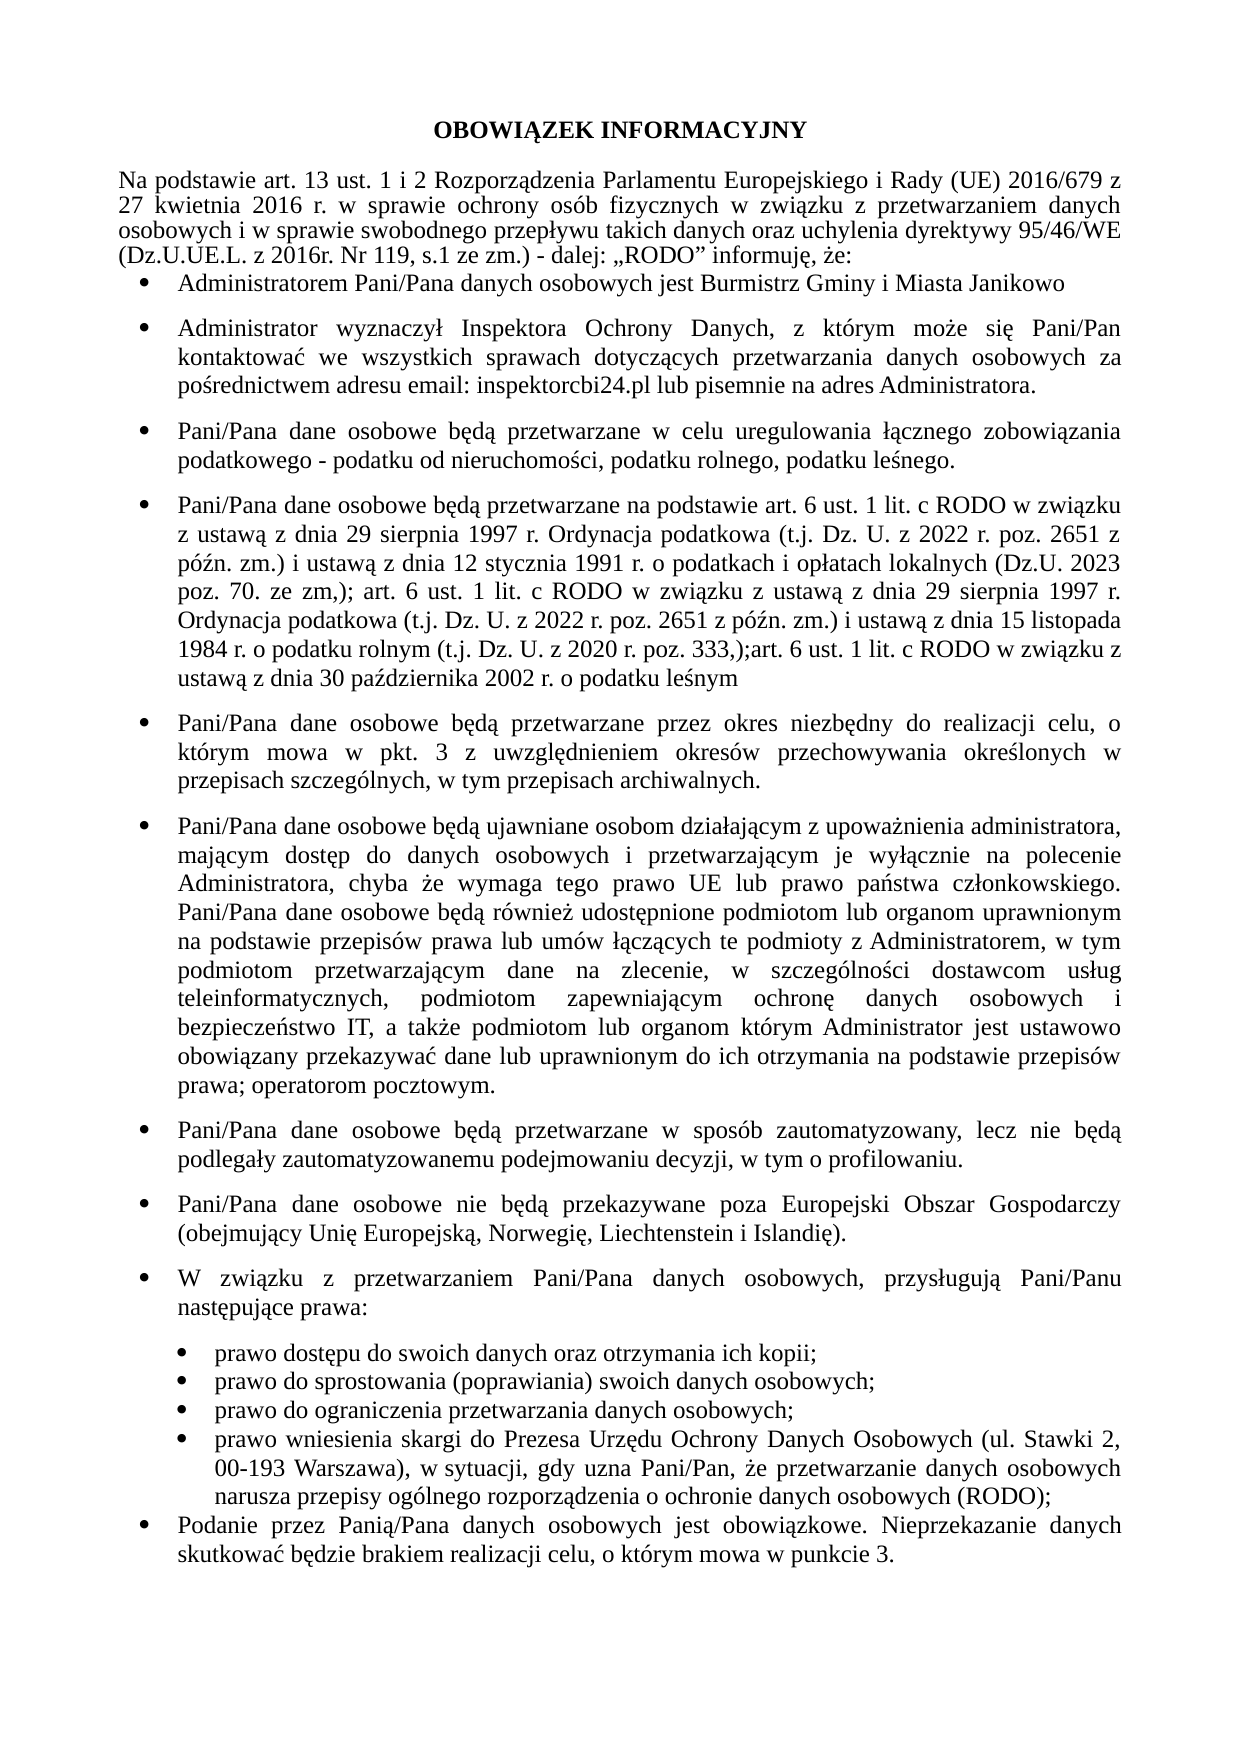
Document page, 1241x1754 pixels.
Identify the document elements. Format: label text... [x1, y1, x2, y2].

list Pani/Pana dane osobowe będą przetwarzane na podstawie art. 6 ust. 1 lit. c RODO w związku z ustawą z dnia 29 sierpnia 1997 r. Ordynacja podatkowa (t.j. Dz. U. z 2022 r. poz. 2651 z późn. zm.) i ustawą z dnia 12 stycznia 1991 r. o podatkach i opłatach lokalnych (Dz.U. 2023 poz. 70. ze zm,); art. 6 ust. 1 lit. c RODO w związku z ustawą z dnia 29 sierpnia 1997 r. Ordynacja podatkowa (t.j. Dz. U. z 2022 r. poz. 2651 z późn. zm.) i ustawą z dnia 15 listopada 1984 r. o podatku rolnym (t.j. Dz. U. z 2020 r. poz. 333,);art. 6 ust. 1 lit. c RODO w związku z ustawą z dnia 30 października 2002 r. o podatku leśnym [140, 491, 1122, 692]
list Pani/Pana dane osobowe będą przetwarzane przez okres niezbędny do realizacji celu, o którym mowa w pkt. 3 z uwzględnieniem okresów przechowywania określonych w przepisach szczególnych, w tym przepisach archiwalnych. [140, 708, 1122, 795]
list Pani/Pana dane osobowe nie będą przekazywane poza Europejski Obszar Gospodarczy (obejmujący Unię Europejską, Norwegię, Liechtenstein i Islandię). [140, 1190, 1122, 1247]
list prawo wniesienia skargi do Prezesa Urzędu Ochrony Danych Osobowych (ul. Stawki 2, 00-193 Warszawa), w sytuacji, gdy uzna Pani/Pan, że przetwarzanie danych osobowych narusza przepisy ogólnego rozporządzenia o ochronie danych osobowych (RODO); [177, 1424, 1122, 1511]
list Administratorem Pani/Pana danych osobowych jest Burmistrz Gminy i Miasta Janikowo [140, 268, 1122, 297]
list prawo do ograniczenia przetwarzania danych osobowych; [177, 1396, 1122, 1424]
list Administrator wyznaczył Inspektora Ochrony Danych, z którym może się Pani/Pan kontaktować we wszystkich sprawach dotyczących przetwarzania danych osobowych za pośrednictwem adresu email: inspektorcbi24.pl lub pisemnie na adres Administratora. [140, 313, 1122, 400]
list Pani/Pana dane osobowe będą przetwarzane w sposób zautomatyzowany, lecz nie będą podlegały zautomatyzowanemu podejmowaniu decyzji, w tym o profilowaniu. [140, 1116, 1122, 1173]
list W związku z przetwarzaniem Pani/Pana danych osobowych, przysługują Pani/Panu następujące prawa: [140, 1264, 1122, 1321]
list prawo dostępu do swoich danych oraz otrzymania ich kopii; [177, 1338, 1122, 1367]
list prawo do sprostowania (poprawiania) swoich danych osobowych; [177, 1367, 1122, 1396]
text Na podstawie art. 13 ust. 1 i 2 Rozporządzenia Parlamentu Europejskiego i Rady (UE) 2016/679 z 27 kwietnia 2016 r. w sprawie ochrony osób fizycznych w związku z przetwarzaniem danych osobowych i w sprawie swobodnego przepływu takich danych oraz uchylenia dyrektywy 95/46/WE (Dz.U.UE.L. z 2016r. Nr 119, s.1 ze zm.) - dalej: „RODO” informuję, że: [118, 168, 1122, 268]
list Podanie przez Panią/Pana danych osobowych jest obowiązkowe. Nieprzekazanie danych skutkować będzie brakiem realizacji celu, o którym mowa w punkcie 3. [140, 1511, 1122, 1568]
list Pani/Pana dane osobowe będą przetwarzane w celu uregulowania łącznego zobowiązania podatkowego - podatku od nieruchomości, podatku rolnego, podatku leśnego. [140, 416, 1122, 474]
list Pani/Pana dane osobowe będą ujawniane osobom działającym z upoważnienia administratora, mającym dostęp do danych osobowych i przetwarzającym je wyłącznie na polecenie Administratora, chyba że wymaga tego prawo UE lub prawo państwa członkowskiego. Pani/Pana dane osobowe będą również udostępnione podmiotom lub organom uprawnionym na podstawie przepisów prawa lub umów łączących te podmioty z Administratorem, w tym podmiotom przetwarzającym dane na zlecenie, w szczególności dostawcom usług teleinformatycznych, podmiotom zapewniającym ochronę danych osobowych i bezpieczeństwo IT, a także podmiotom lub organom którym Administrator jest ustawowo obowiązany przekazywać dane lub uprawnionym do ich otrzymania na podstawie przepisów prawa; operatorom pocztowym. [140, 811, 1122, 1099]
text OBOWIĄZEK INFORMACYJNY [118, 118, 1122, 143]
